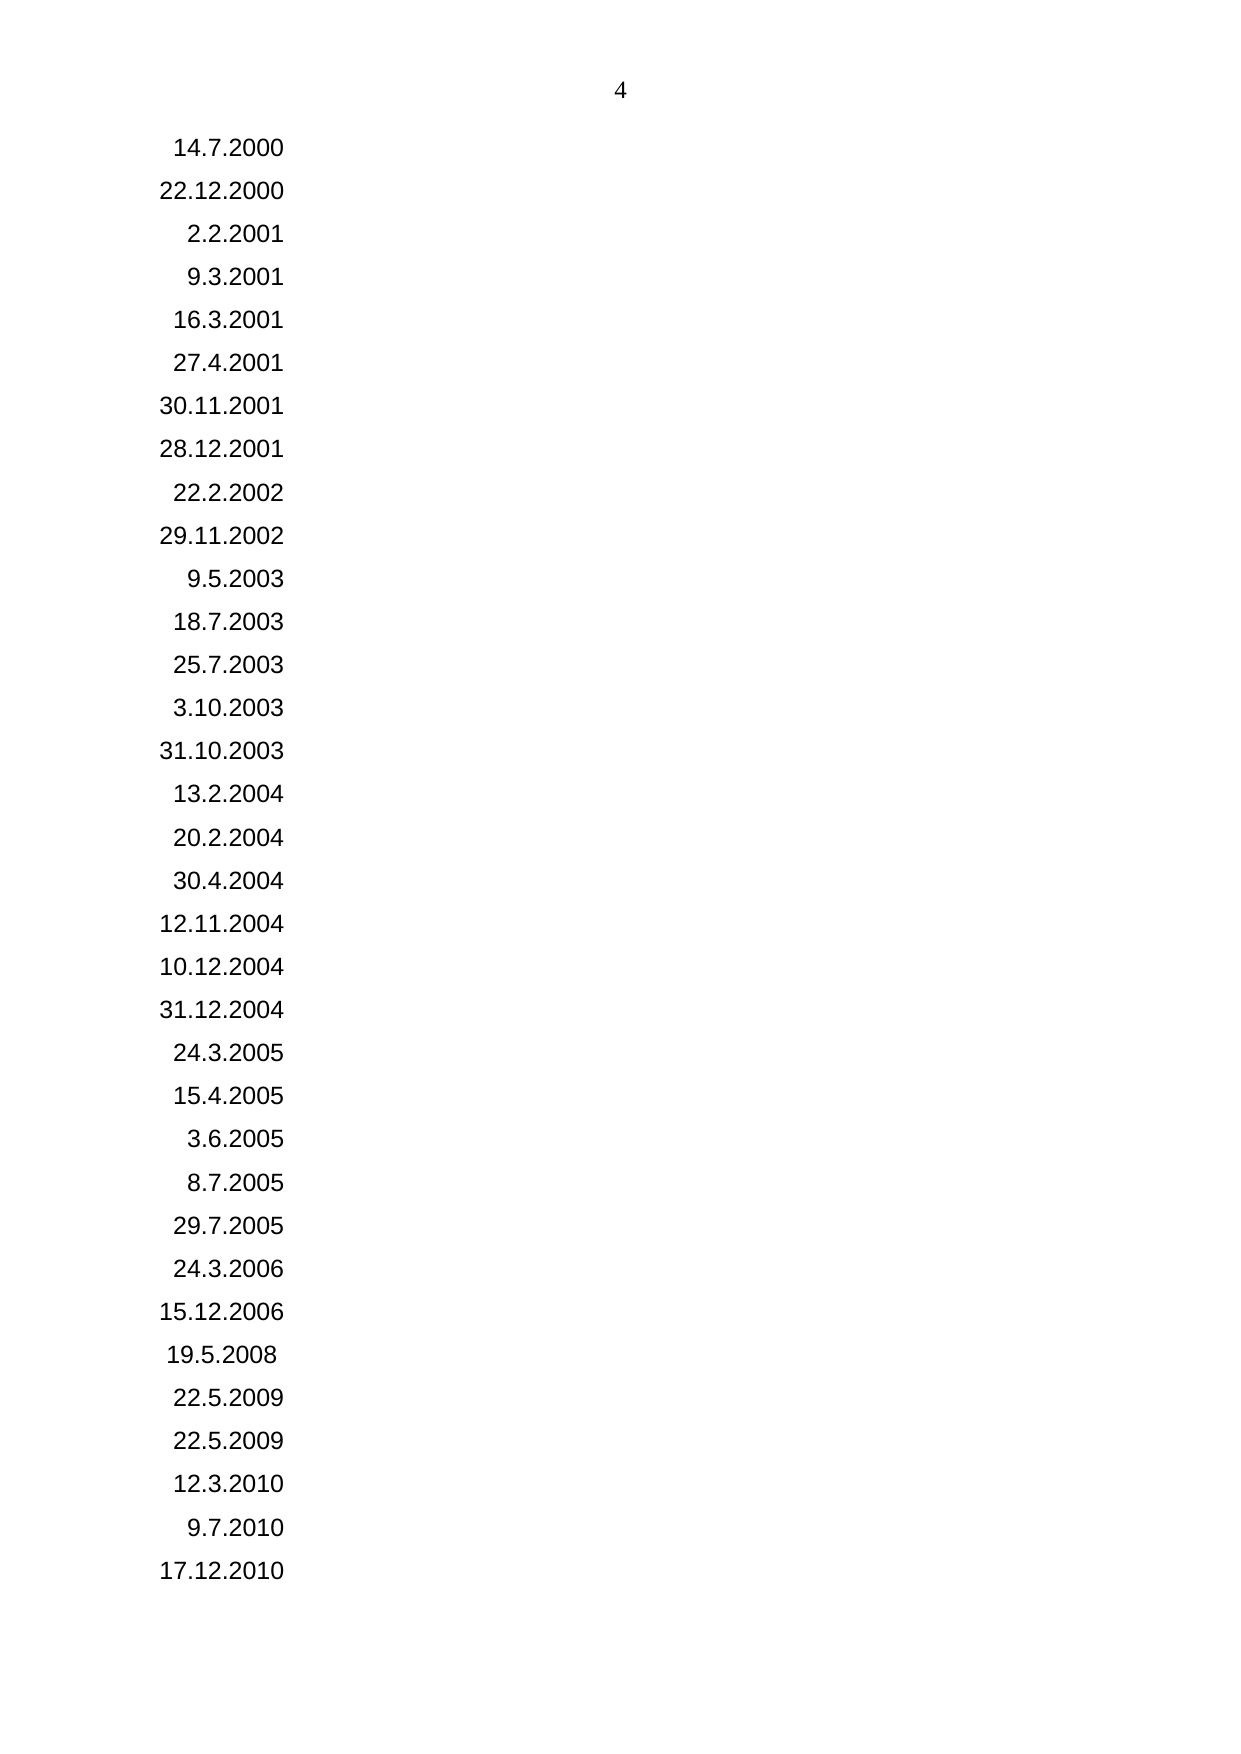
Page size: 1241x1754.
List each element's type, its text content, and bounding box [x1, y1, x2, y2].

table_cell 14.7.2000 22.12.2000 2.2.2001 9.3.2001 16.3.2001 27.4.2001 30.11.2001 28.12.2001 22.2.2002 29.11.2002 9.5.2003 18.7.2003 25.7.2003 3.10.2003 31.10.2003 13.2.2004 20.2.2004 30.4.2004 12.11.2004 10.12.2004 31.12.2004 24.3.2005 15.4.2005 3.6.2005 8.7.2005 29.7.2005 24.3.2006 15.12.2006 19.5.2008 22.5.2009 22.5.2009 12.3.2010 9.7.2010 17.12.2010 [118, 133, 354, 1599]
table_cell [354, 133, 1122, 1599]
